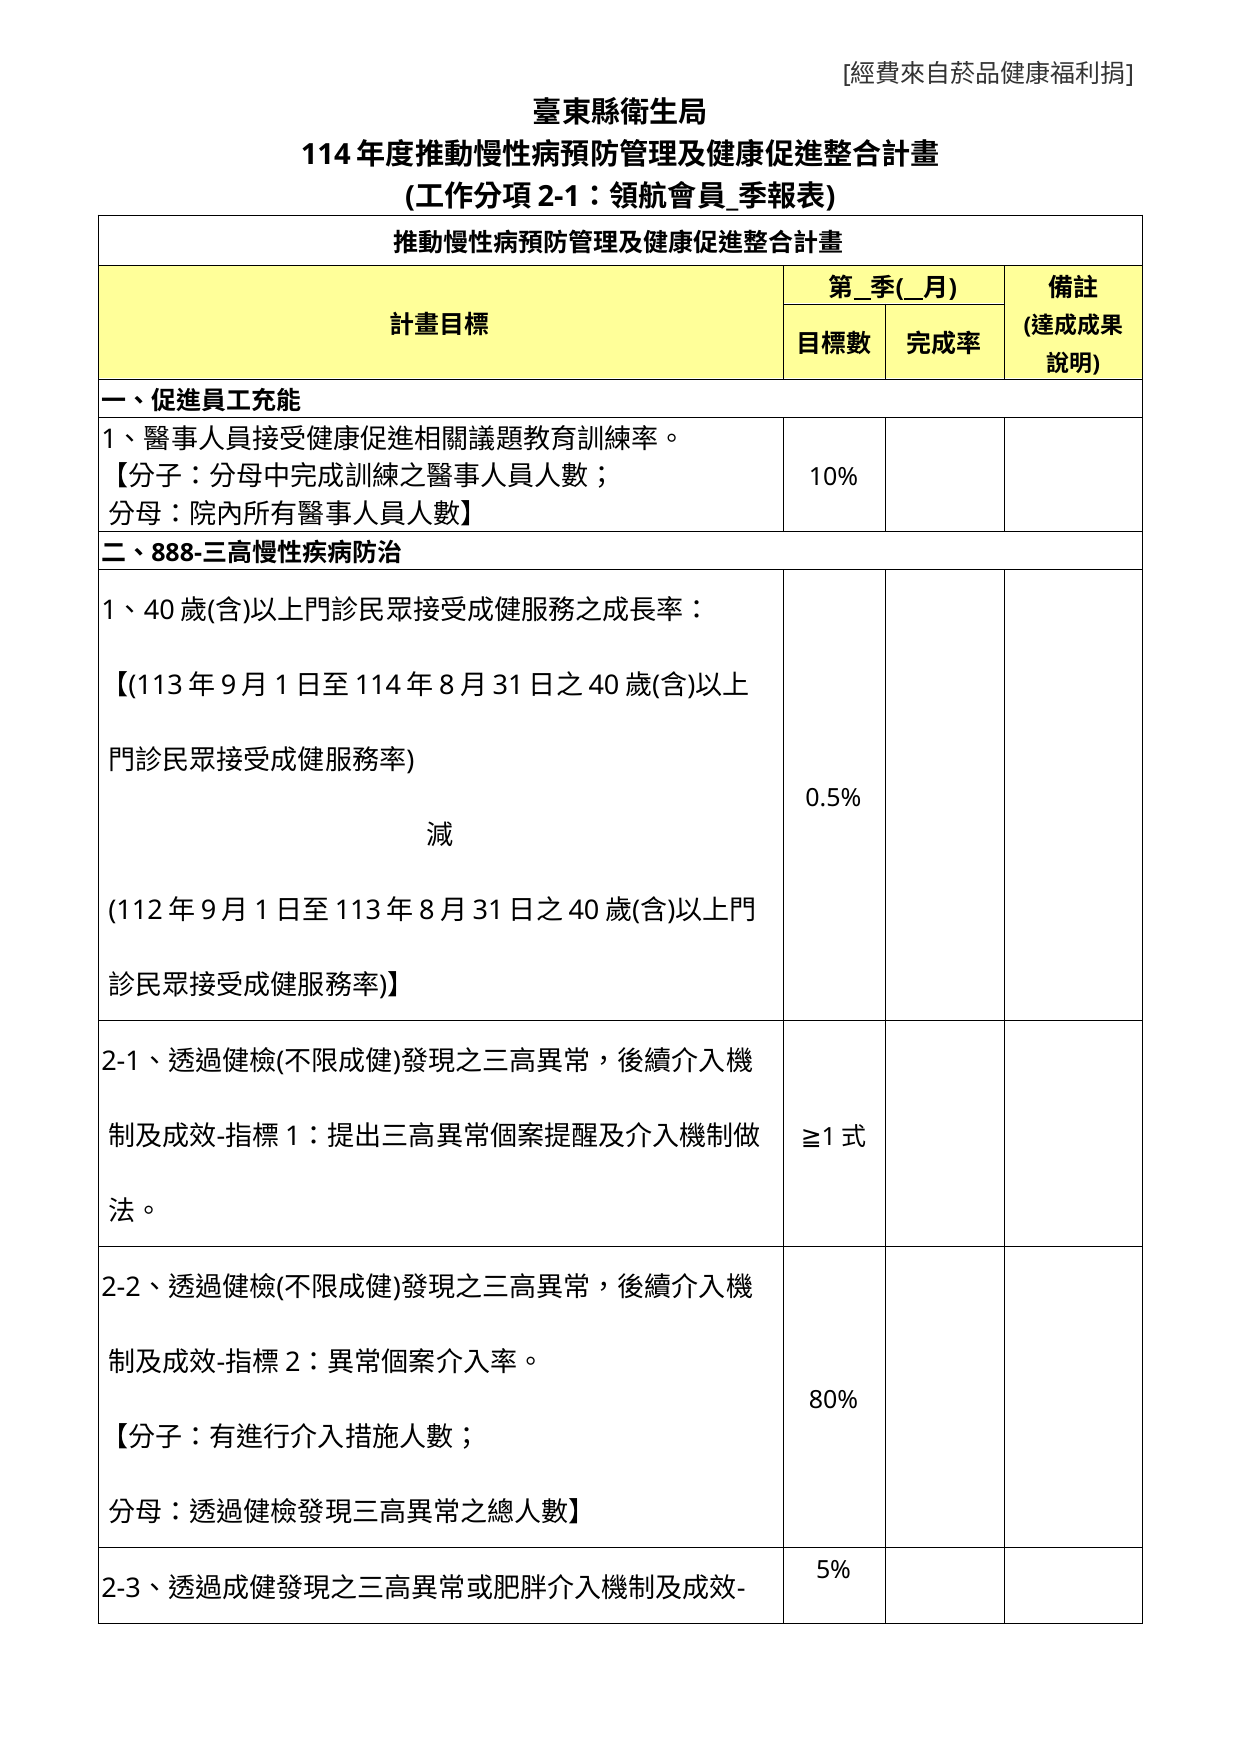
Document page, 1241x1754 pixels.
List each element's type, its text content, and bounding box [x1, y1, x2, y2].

table_cell 二、888-三高慢性疾病防治 [99, 532, 1142, 569]
table_cell 1、40歲(含)以上門診民眾接受成健服務之成長率： 【(113年9月1日至114年8月31日之40歲(含)以上 門診民眾接受成健服務率) 減 (112年9月1日至113年8月31日之40歲(含)以上門 診民眾接受成健服務率)】 [99, 570, 783, 1020]
text (工作分項2-1：領航會員_季報表) [75, 173, 1165, 214]
table_cell 第 季( 月) [784, 266, 1004, 303]
table_cell 計畫目標 [99, 266, 783, 378]
table_cell 完成率 [886, 305, 1004, 378]
table_cell 5% [784, 1548, 885, 1623]
table_cell 10% [784, 418, 885, 531]
table_cell [886, 1021, 1004, 1246]
table_cell [1005, 1247, 1142, 1547]
text 臺東縣衛生局 114年度推動慢性病預防管理及健康促進整合計畫 [75, 89, 1165, 173]
table_cell [886, 1548, 1004, 1623]
table_cell [886, 1247, 1004, 1547]
table_header 推動慢性病預防管理及健康促進整合計畫 [99, 216, 1142, 265]
table_cell [1005, 1021, 1142, 1246]
table_cell [1005, 418, 1142, 531]
table_cell [1005, 1548, 1142, 1623]
table_cell 1、醫事人員接受健康促進相關議題教育訓練率。 【分子：分母中完成訓練之醫事人員人數； 分母：院內所有醫事人員人數】 [99, 418, 783, 531]
table_cell 2-2、透過健檢(不限成健)發現之三高異常，後續介入機 制及成效-指標2：異常個案介入率。 【分子：有進行介入措施人數； 分母：透過健檢發現三高異常之總人數】 [99, 1247, 783, 1547]
table_cell 一、促進員工充能 [99, 380, 1142, 417]
table_cell [886, 570, 1004, 1020]
table_cell ≧1式 [784, 1021, 885, 1246]
table_cell 2-3、透過成健發現之三高異常或肥胖介入機制及成效- [99, 1548, 783, 1623]
table_cell 備註 (達成成果說明) [1005, 266, 1142, 378]
table_cell [1005, 570, 1142, 1020]
table_cell [886, 418, 1004, 531]
table_cell 2-1、透過健檢(不限成健)發現之三高異常，後續介入機 制及成效-指標1：提出三高異常個案提醒及介入機制做 法。 [99, 1021, 783, 1246]
table_cell 80% [784, 1247, 885, 1547]
table_cell 目標數 [784, 305, 885, 378]
text [經費來自菸品健康福利捐] [842, 54, 1146, 90]
table_cell 0.5% [784, 570, 885, 1020]
